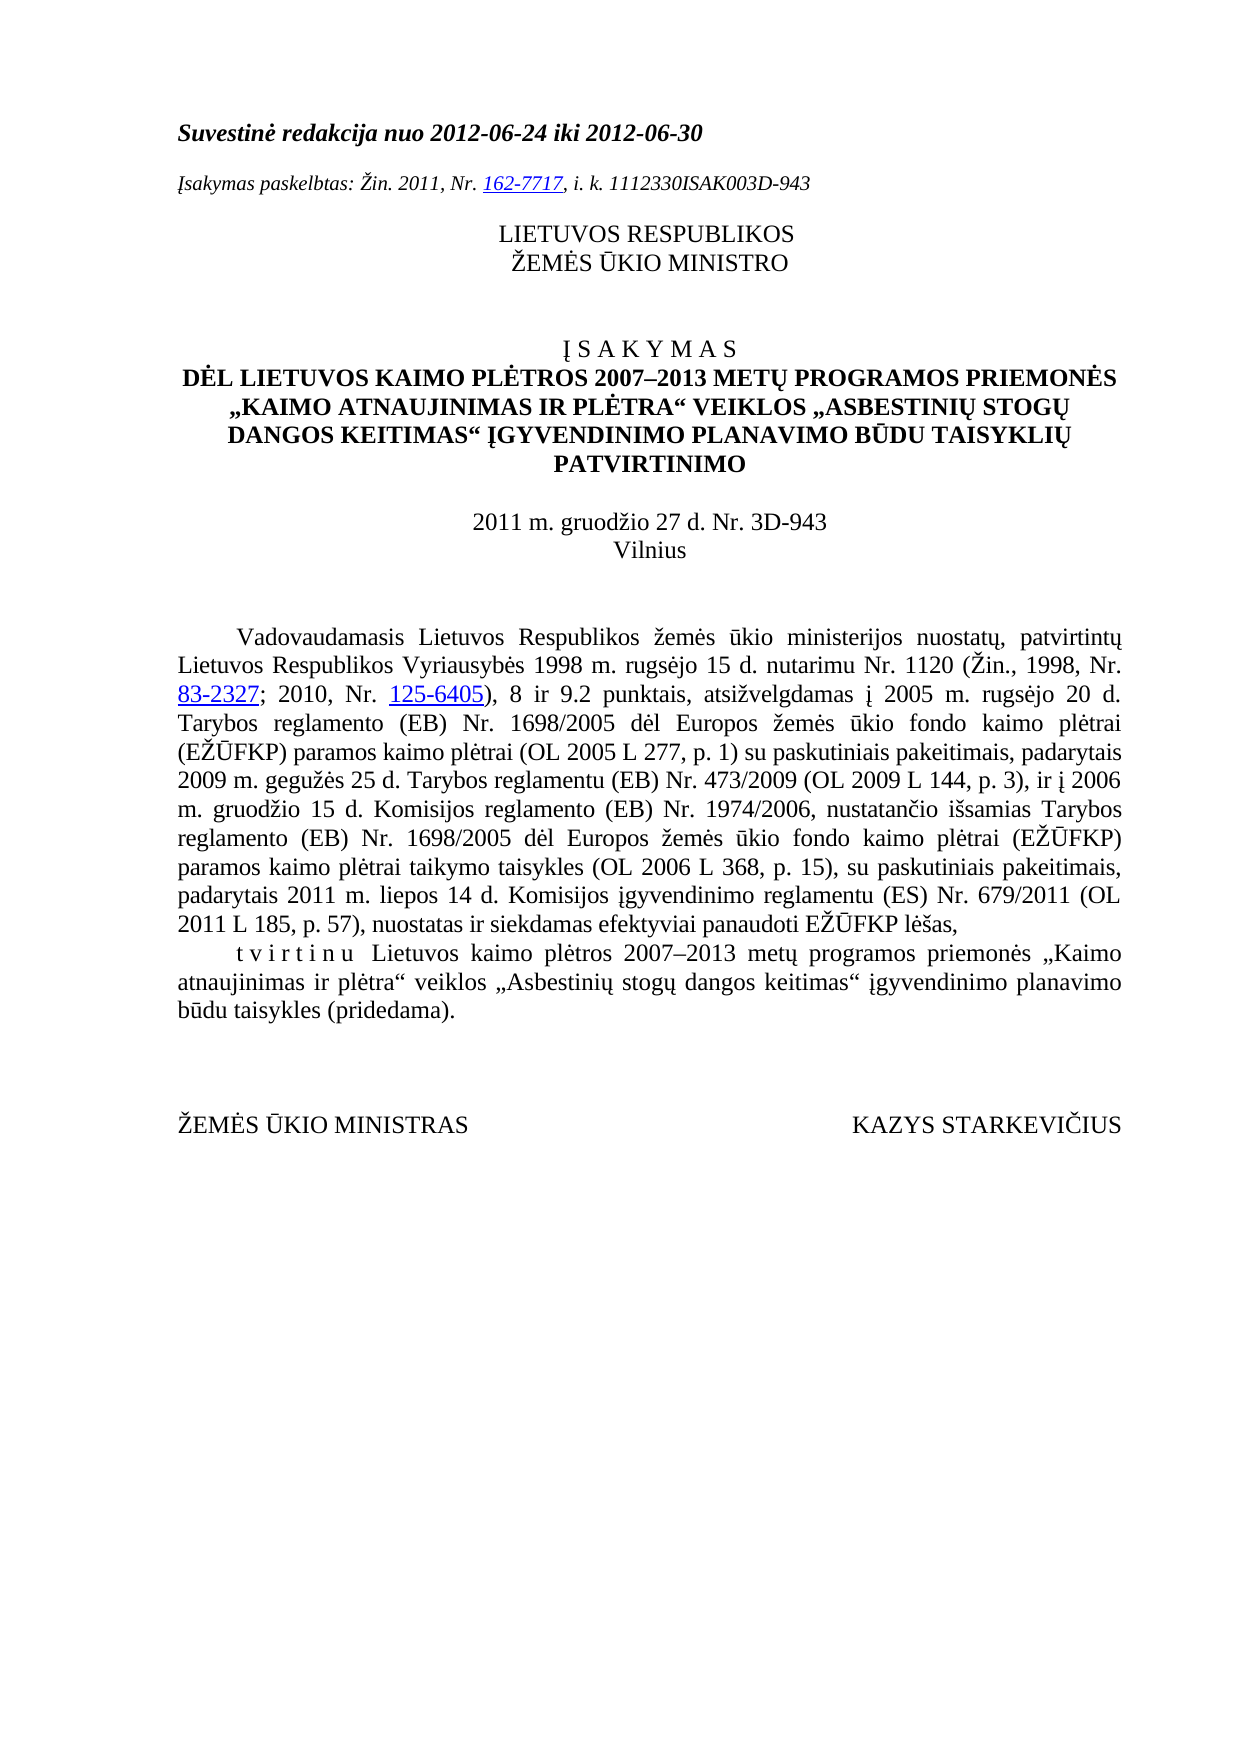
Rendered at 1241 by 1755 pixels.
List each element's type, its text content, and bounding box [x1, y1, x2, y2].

text ĮSAKYMAS [177, 334, 1122, 363]
text LIETUVOS RESPUBLIKOS [177, 219, 1122, 248]
text Įsakymas paskelbtas: Žin. 2011, Nr. 162-7717, i. k. 1112330ISAK003D-943 [177, 171, 1122, 195]
text Suvestinė redakcija nuo 2012-06-24 iki 2012-06-30 [177, 118, 1122, 147]
text 2011 m. gruodžio 27 d. Nr. 3D-943 [177, 507, 1122, 535]
text Vadovaudamasis Lietuvos Respublikos žemės ūkio ministerijos nuostatų, patvirtintų Lietuvos Respublikos Vyriausybės 1998 m. rugsėjo 15 d. nutarimu Nr. 1120 (Žin., 1998, Nr. 83-2327; 2010, Nr. 125-6405), 8 ir 9.2 punktais, atsižvelgdamas į 2005 m. rugsėjo 20 d. Tarybos reglamento (EB) Nr. 1698/2005 dėl Europos žemės ūkio fondo kaimo plėtrai (EŽŪFKP) paramos kaimo plėtrai (OL 2005 L 277, p. 1) su paskutiniais pakeitimais, padarytais 2009 m. gegužės 25 d. Tarybos reglamentu (EB) Nr. 473/2009 (OL 2009 L 144, p. 3), ir į 2006 m. gruodžio 15 d. Komisijos reglamento (EB) Nr. 1974/2006, nustatančio išsamias Tarybos reglamento (EB) Nr. 1698/2005 dėl Europos žemės ūkio fondo kaimo plėtrai (EŽŪFKP) paramos kaimo plėtrai taikymo taisykles (OL 2006 L 368, p. 15), su paskutiniais pakeitimais, padarytais 2011 m. liepos 14 d. Komisijos įgyvendinimo reglamentu (ES) Nr. 679/2011 (OL 2011 L 185, p. 57), nuostatas ir siekdamas efektyviai panaudoti EŽŪFKP lėšas, [177, 622, 1122, 938]
text tvirtinu Lietuvos kaimo plėtros 2007–2013 metų programos priemonės „Kaimo atnaujinimas ir plėtra“ veiklos „Asbestinių stogų dangos keitimas“ įgyvendinimo planavimo būdu taisykles (pridedama). [177, 938, 1122, 1024]
text Vilnius [177, 535, 1122, 564]
text Žemės ūkio ministras Kazys Starkevičius [177, 1110, 1122, 1139]
text ŽEMĖS ŪKIO MINISTRO [177, 248, 1122, 277]
text DĖL LIETUVOS KAIMO PLĖTROS 2007–2013 METŲ PROGRAMOS PRIEMONĖS „KAIMO ATNAUJINIMAS IR PLĖTRA“ VEIKLOS „ASBESTINIŲ STOGŲ DANGOS KEITIMAS“ ĮGYVENDINIMO PLANAVIMO BŪDU TAISYKLIŲ PATVIRTINIMO [177, 363, 1122, 478]
